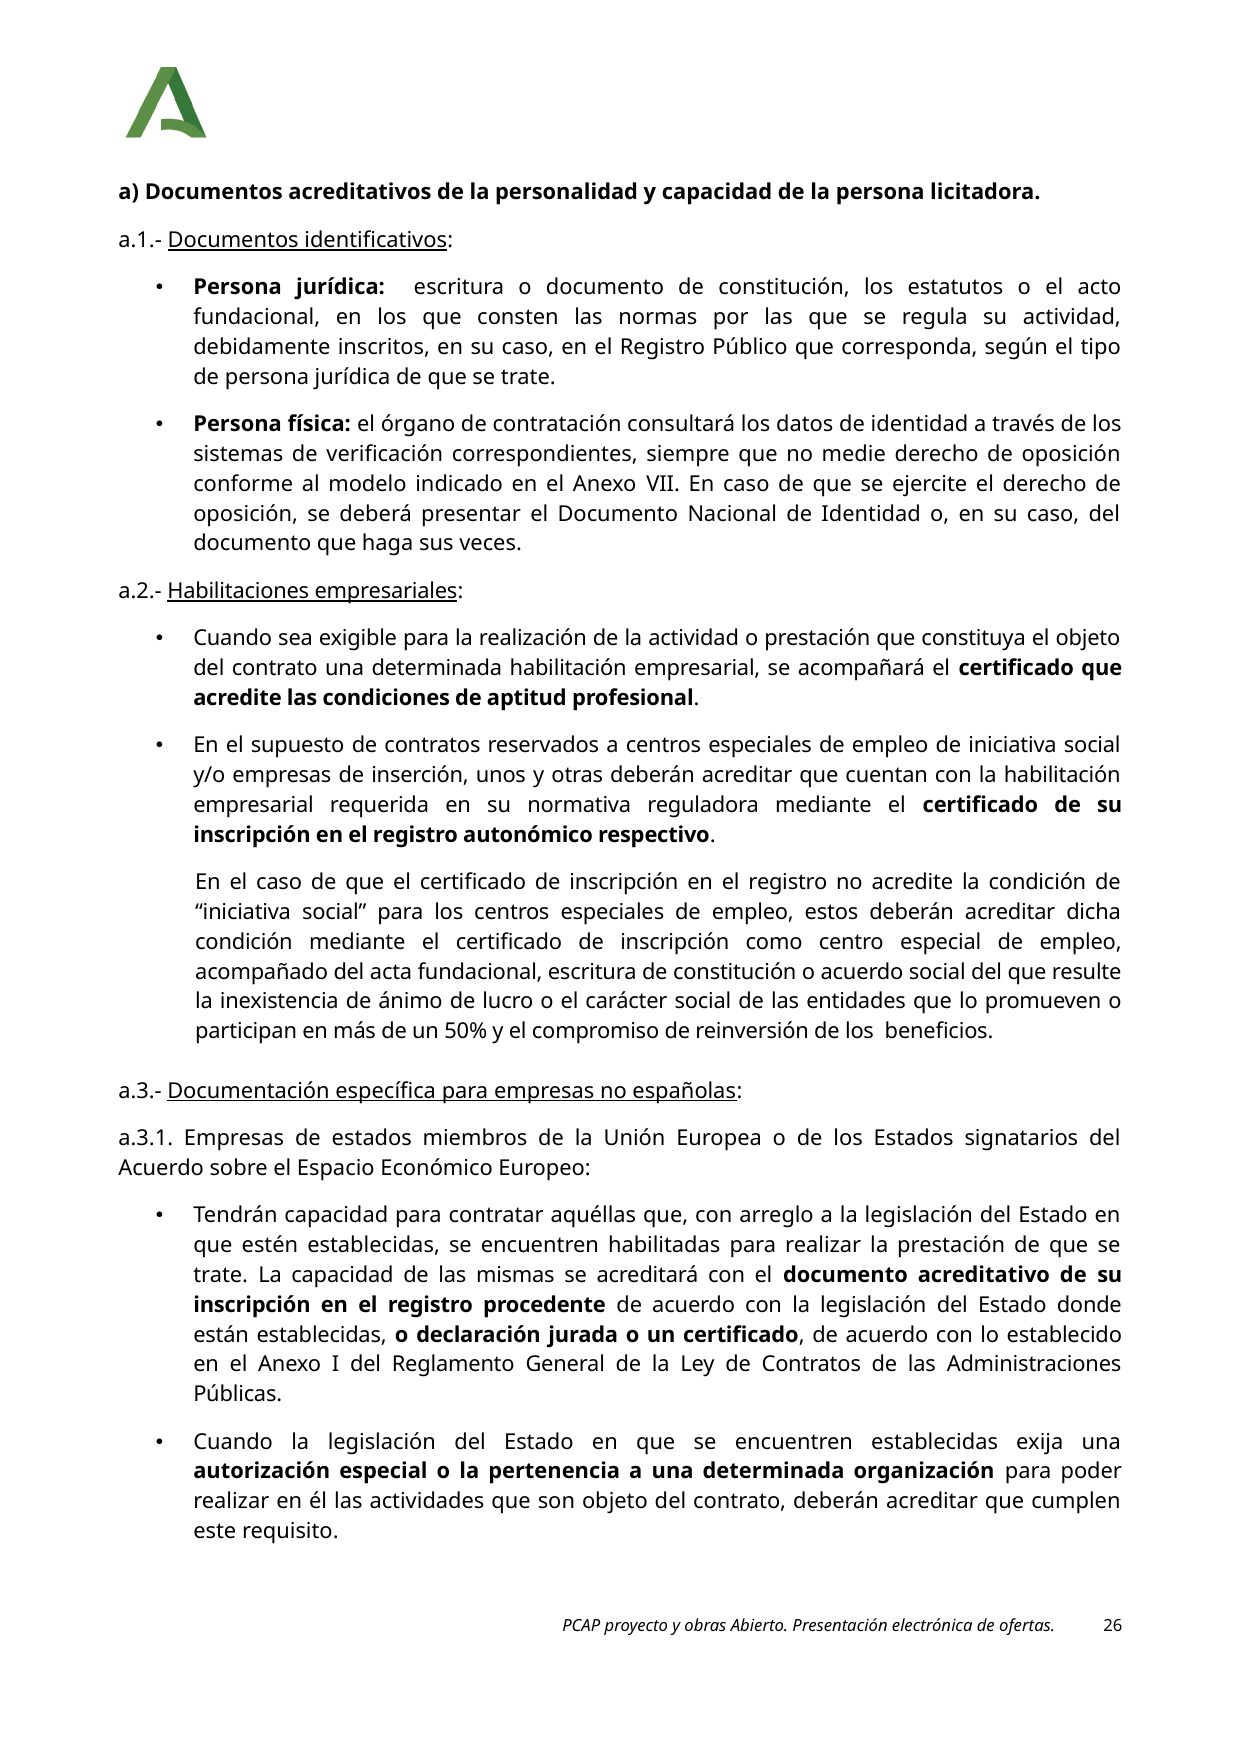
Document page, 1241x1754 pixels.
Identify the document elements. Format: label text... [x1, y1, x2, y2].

list Persona física: el órgano de contratación consultará los datos de identidad a través de los sistemas de verificación correspondientes, siempre que no medie derecho de oposición conforme al modelo indicado en el Anexo VII. En caso de que se ejercite el derecho de oposición, se deberá presentar el Documento Nacional de Identidad o, en su caso, del documento que haga sus veces. [156, 408, 1122, 557]
list En el supuesto de contratos reservados a centros especiales de empleo de iniciativa social y/o empresas de inserción, unos y otras deberán acreditar que cuentan con la habilitación empresarial requerida en su normativa reguladora mediante el certificado de su inscripción en el registro autonómico respectivo. [156, 729, 1122, 849]
picture [121, 62, 210, 142]
list Persona jurídica: escritura o documento de constitución, los estatutos o el acto fundacional, en los que consten las normas por las que se regula su actividad, debidamente inscritos, en su caso, en el Registro Público que corresponda, según el tipo de persona jurídica de que se trate. [156, 271, 1122, 391]
text a.2.- Habilitaciones empresariales: [118, 575, 1122, 605]
text a.1.- Documentos identificativos: [118, 224, 1122, 254]
text a.3.- Documentación específica para empresas no españolas: [118, 1074, 1122, 1104]
text a) Documentos acreditativos de la personalidad y capacidad de la persona licitadora. [118, 176, 1122, 206]
list Tendrán capacidad para contratar aquéllas que, con arreglo a la legislación del Estado en que estén establecidas, se encuentren habilitadas para realizar la prestación de que se trate. La capacidad de las mismas se acreditará con el documento acreditativo de su inscripción en el registro procedente de acuerdo con la legislación del Estado donde están establecidas, o declaración jurada o un certificado, de acuerdo con lo establecido en el Anexo I del Reglamento General de la Ley de Contratos de las Administraciones Públicas. [156, 1199, 1122, 1408]
list En el caso de que el certificado de inscripción en el registro no acredite la condición de “iniciativa social” para los centros especiales de empleo, estos deberán acreditar dicha condición mediante el certificado de inscripción como centro especial de empleo, acompañado del acta fundacional, escritura de constitución o acuerdo social del que resulte la inexistencia de ánimo de lucro o el carácter social de las entidades que lo promueven o participan en más de un 50% y el compromiso de reinversión de los beneficios. [159, 866, 1122, 1045]
list Cuando la legislación del Estado en que se encuentren establecidas exija una autorización especial o la pertenencia a una determinada organización para poder realizar en él las actividades que son objeto del contrato, deberán acreditar que cumplen este requisito. [156, 1426, 1122, 1545]
list Cuando sea exigible para la realización de la actividad o prestación que constituya el objeto del contrato una determinada habilitación empresarial, se acompañará el certificado que acredite las condiciones de aptitud profesional. [156, 622, 1122, 712]
text a.3.1. Empresas de estados miembros de la Unión Europea o de los Estados signatarios del Acuerdo sobre el Espacio Económico Europeo: [118, 1122, 1122, 1182]
